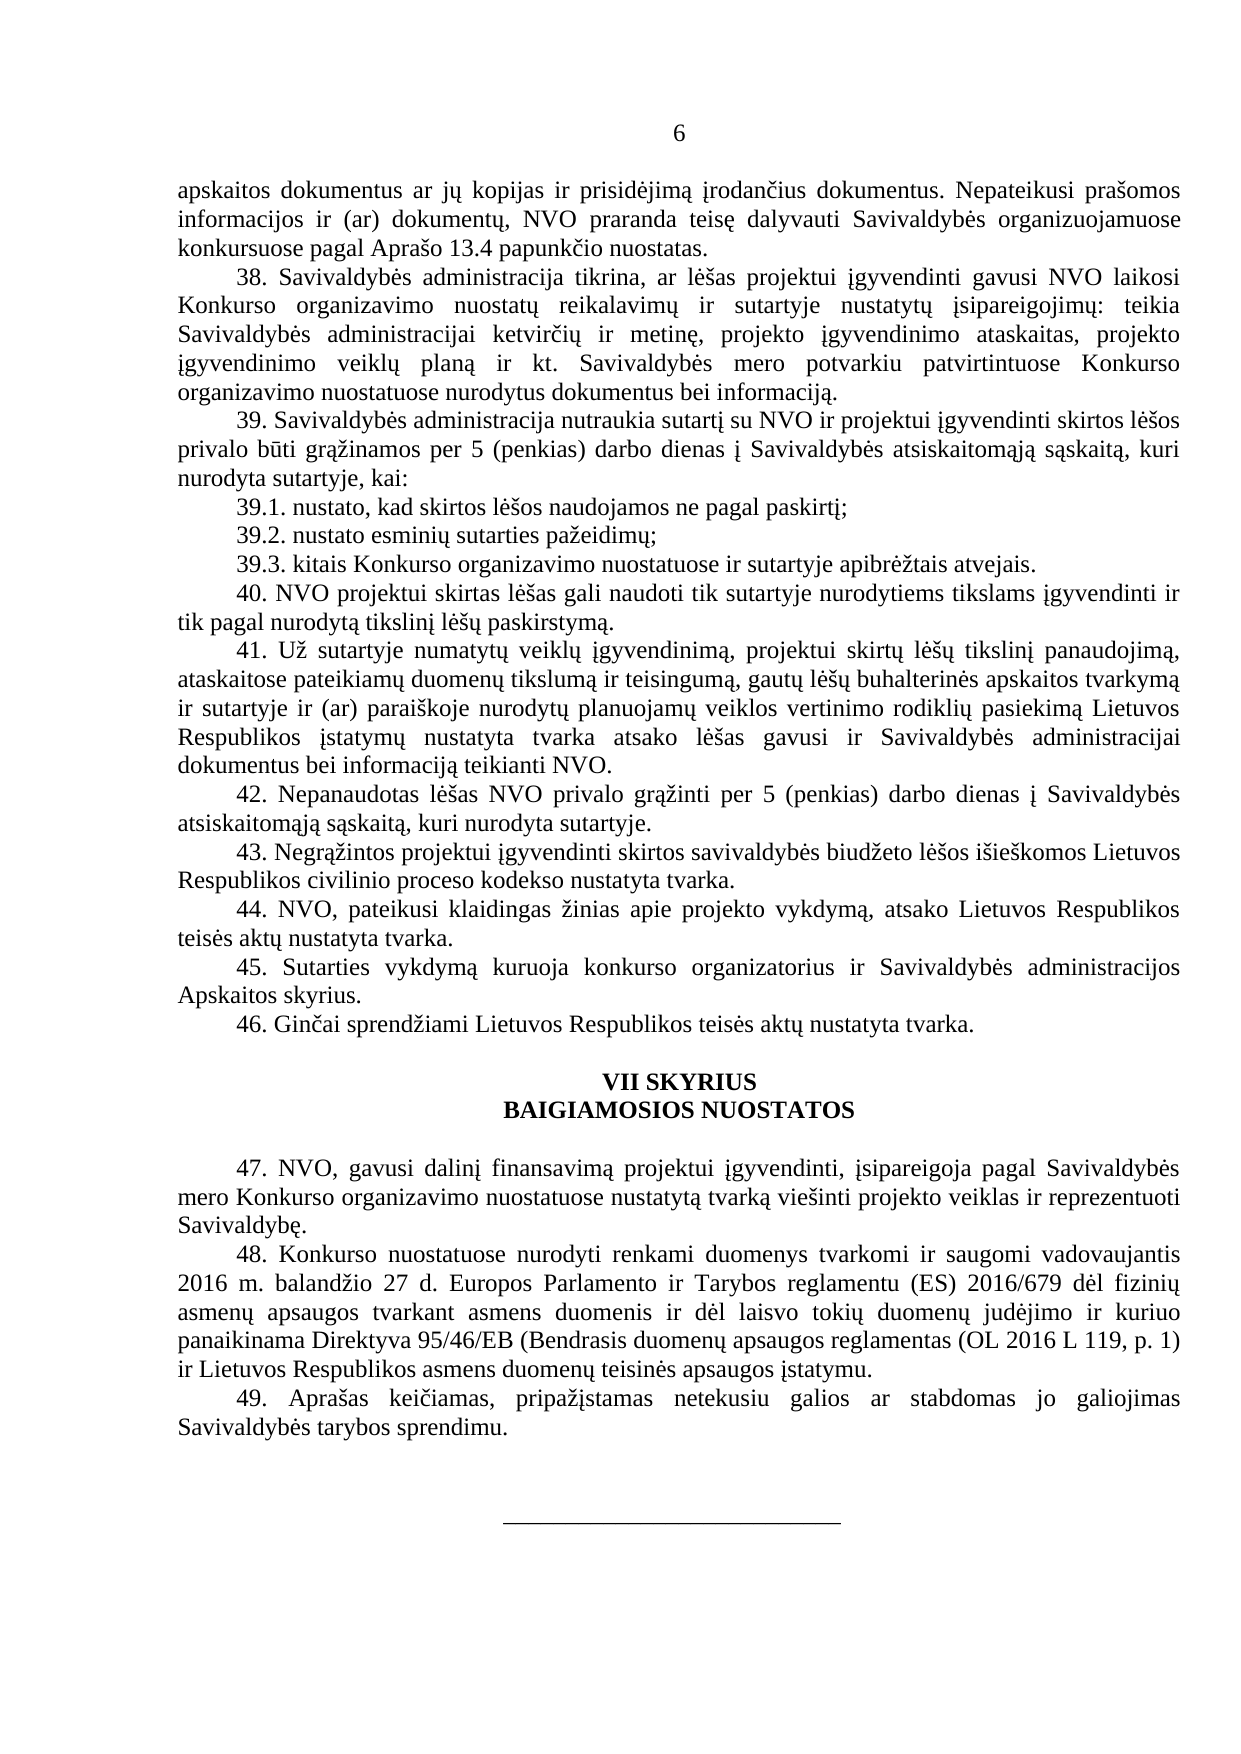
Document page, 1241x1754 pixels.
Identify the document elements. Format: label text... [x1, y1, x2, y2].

text 42. Nepanaudotas lėšas NVO privalo grąžinti per 5 (penkias) darbo dienas į Savivaldybės atsiskaitomąją sąskaitą, kuri nurodyta sutartyje. [177, 779, 1181, 837]
text 39.2. nustato esminių sutarties pažeidimų; [177, 521, 1181, 549]
text apskaitos dokumentus ar jų kopijas ir prisidėjimą įrodančius dokumentus. Nepateikusi prašomos informacijos ir (ar) dokumentų, NVO praranda teisę dalyvauti Savivaldybės organizuojamuose konkursuose pagal Aprašo 13.4 papunkčio nuostatas. [177, 176, 1181, 262]
text VII SKYRIUS [177, 1067, 1181, 1096]
text 47. NVO, gavusi dalinį finansavimą projektui įgyvendinti, įsipareigoja pagal Savivaldybės mero Konkurso organizavimo nuostatuose nustatytą tvarką viešinti projekto veiklas ir reprezentuoti Savivaldybę. [177, 1153, 1181, 1239]
text 38. Savivaldybės administracija tikrina, ar lėšas projektui įgyvendinti gavusi NVO laikosi Konkurso organizavimo nuostatų reikalavimų ir sutartyje nustatytų įsipareigojimų: teikia Savivaldybės administracijai ketvirčių ir metinę, projekto įgyvendinimo ataskaitas, projekto įgyvendinimo veiklų planą ir kt. Savivaldybės mero potvarkiu patvirtintuose Konkurso organizavimo nuostatuose nurodytus dokumentus bei informaciją. [177, 262, 1181, 406]
text 39.3. kitais Konkurso organizavimo nuostatuose ir sutartyje apibrėžtais atvejais. [177, 549, 1181, 578]
text 44. NVO, pateikusi klaidingas žinias apie projekto vykdymą, atsako Lietuvos Respublikos teisės aktų nustatyta tvarka. [177, 894, 1181, 952]
text ___________________________ [162, 1498, 1181, 1527]
text 46. Ginčai sprendžiami Lietuvos Respublikos teisės aktų nustatyta tvarka. [177, 1009, 1181, 1038]
text 45. Sutarties vykdymą kuruoja konkurso organizatorius ir Savivaldybės administracijos Apskaitos skyrius. [177, 952, 1181, 1009]
text 41. Už sutartyje numatytų veiklų įgyvendinimą, projektui skirtų lėšų tikslinį panaudojimą, ataskaitose pateikiamų duomenų tikslumą ir teisingumą, gautų lėšų buhalterinės apskaitos tvarkymą ir sutartyje ir (ar) paraiškoje nurodytų planuojamų veiklos vertinimo rodiklių pasiekimą Lietuvos Respublikos įstatymų nustatyta tvarka atsako lėšas gavusi ir Savivaldybės administracijai dokumentus bei informaciją teikianti NVO. [177, 636, 1181, 779]
text 43. Negrąžintos projektui įgyvendinti skirtos savivaldybės biudžeto lėšos išieškomos Lietuvos Respublikos civilinio proceso kodekso nustatyta tvarka. [177, 837, 1181, 894]
text 40. NVO projektui skirtas lėšas gali naudoti tik sutartyje nurodytiems tikslams įgyvendinti ir tik pagal nurodytą tikslinį lėšų paskirstymą. [177, 578, 1181, 636]
text 39. Savivaldybės administracija nutraukia sutartį su NVO ir projektui įgyvendinti skirtos lėšos privalo būti grąžinamos per 5 (penkias) darbo dienas į Savivaldybės atsiskaitomąją sąskaitą, kuri nurodyta sutartyje, kai: [177, 406, 1181, 492]
text 49. Aprašas keičiamas, pripažįstamas netekusiu galios ar stabdomas jo galiojimas Savivaldybės tarybos sprendimu. [177, 1383, 1181, 1441]
text 39.1. nustato, kad skirtos lėšos naudojamos ne pagal paskirtį; [177, 492, 1181, 521]
text BAIGIAMOSIOS NUOSTATOS [177, 1096, 1181, 1124]
text 48. Konkurso nuostatuose nurodyti renkami duomenys tvarkomi ir saugomi vadovaujantis 2016 m. balandžio 27 d. Europos Parlamento ir Tarybos reglamentu (ES) 2016/679 dėl fizinių asmenų apsaugos tvarkant asmens duomenis ir dėl laisvo tokių duomenų judėjimo ir kuriuo panaikinama Direktyva 95/46/EB (Bendrasis duomenų apsaugos reglamentas (OL 2016 L 119, p. 1) ir Lietuvos Respublikos asmens duomenų teisinės apsaugos įstatymu. [177, 1239, 1181, 1383]
